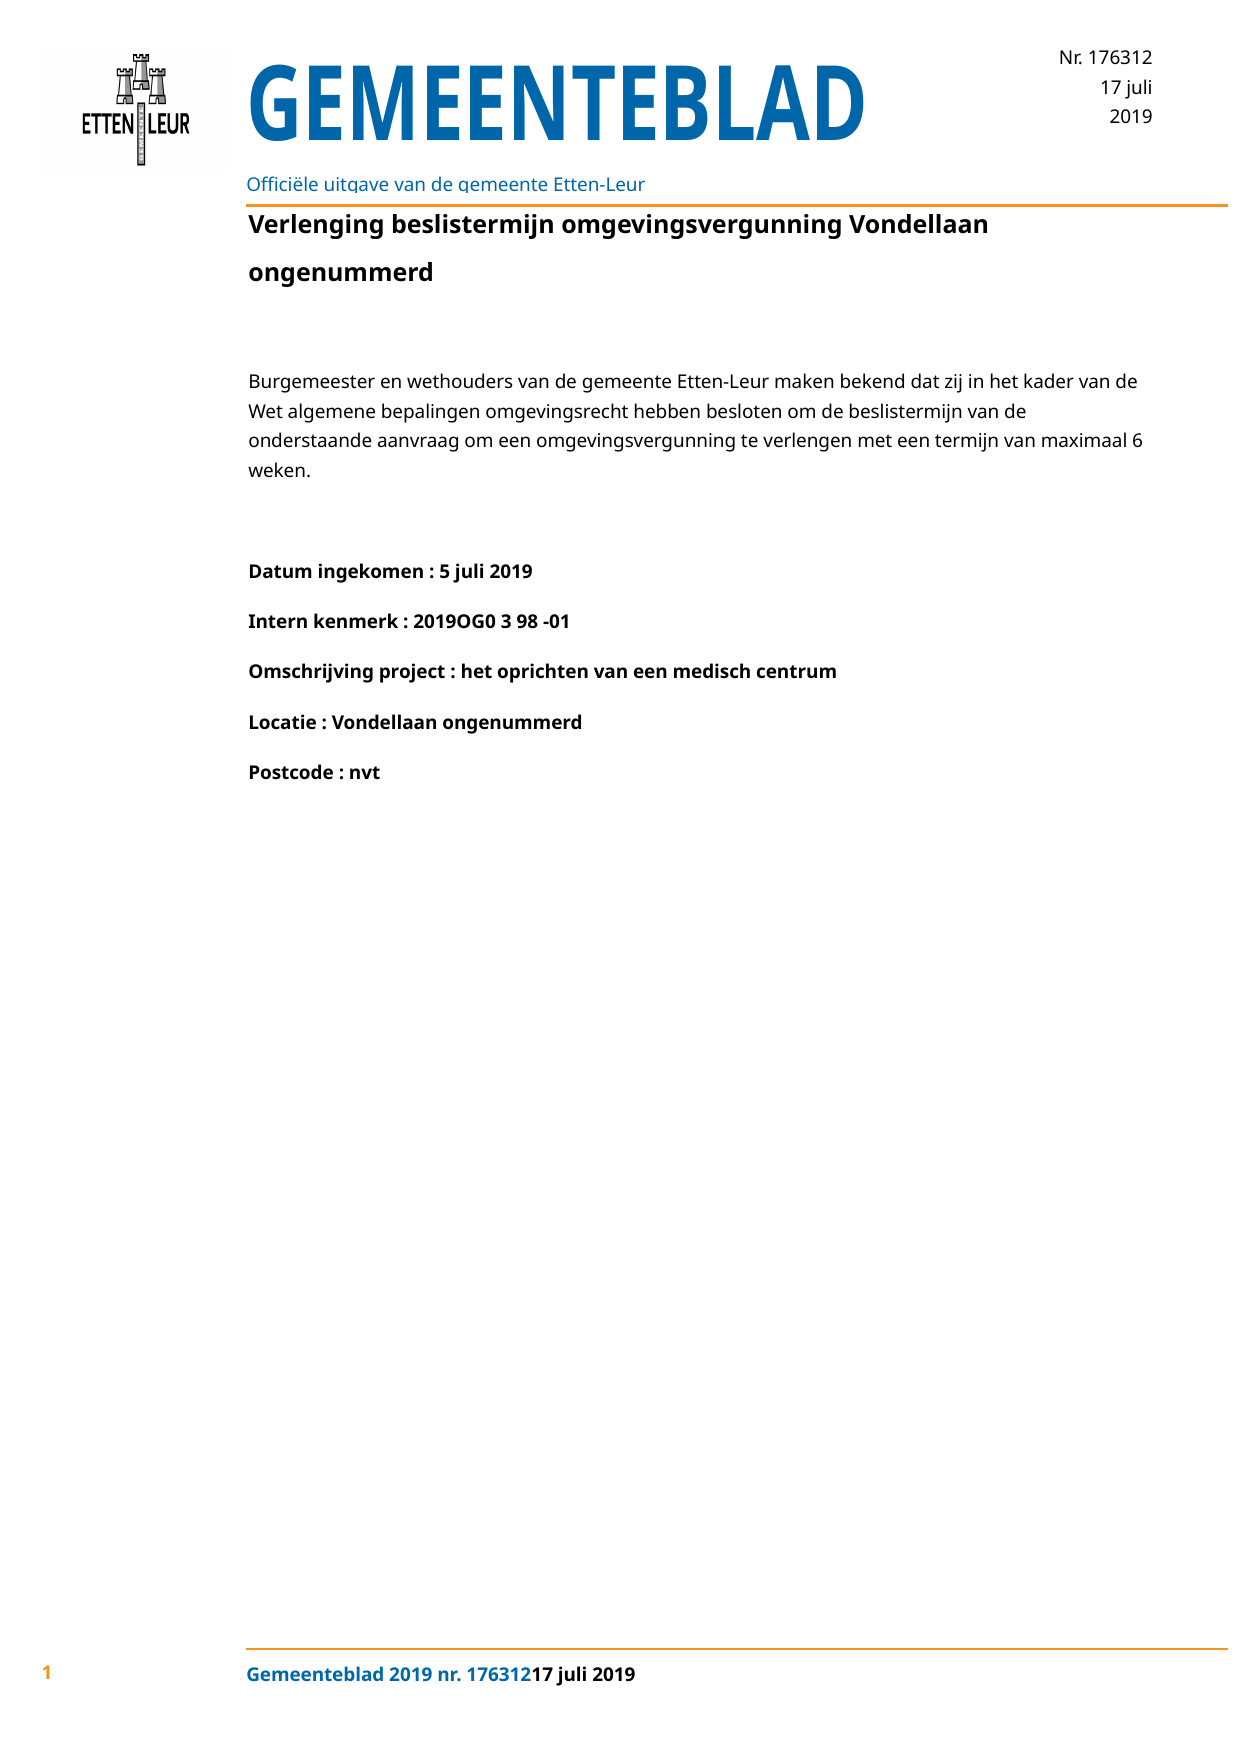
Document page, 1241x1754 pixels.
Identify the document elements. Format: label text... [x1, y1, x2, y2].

text Verlenging beslistermijn omgevingsvergunning Vondellaan ongenummerd [248, 207, 1152, 288]
text Intern kenmerk : 2019OG0 3 98 -01 [248, 608, 1152, 634]
text Datum ingekomen : 5 juli 2019 [248, 558, 1152, 584]
text Omschrijving project : het oprichten van een medisch centrum [248, 659, 1152, 684]
text Postcode : nvt [248, 759, 1152, 785]
text Locatie : Vondellaan ongenummerd [248, 709, 1152, 735]
text Burgemeester en wethouders van de gemeente Etten-Leur maken bekend dat zij in het kader van de Wet algemene bepalingen omgevingsrecht hebben besloten om de beslistermijn van de onderstaande aanvraag om een omgevingsvergunning te verlengen met een termijn van maximaal 6 weken. [248, 368, 1152, 483]
picture [41, 47, 231, 172]
